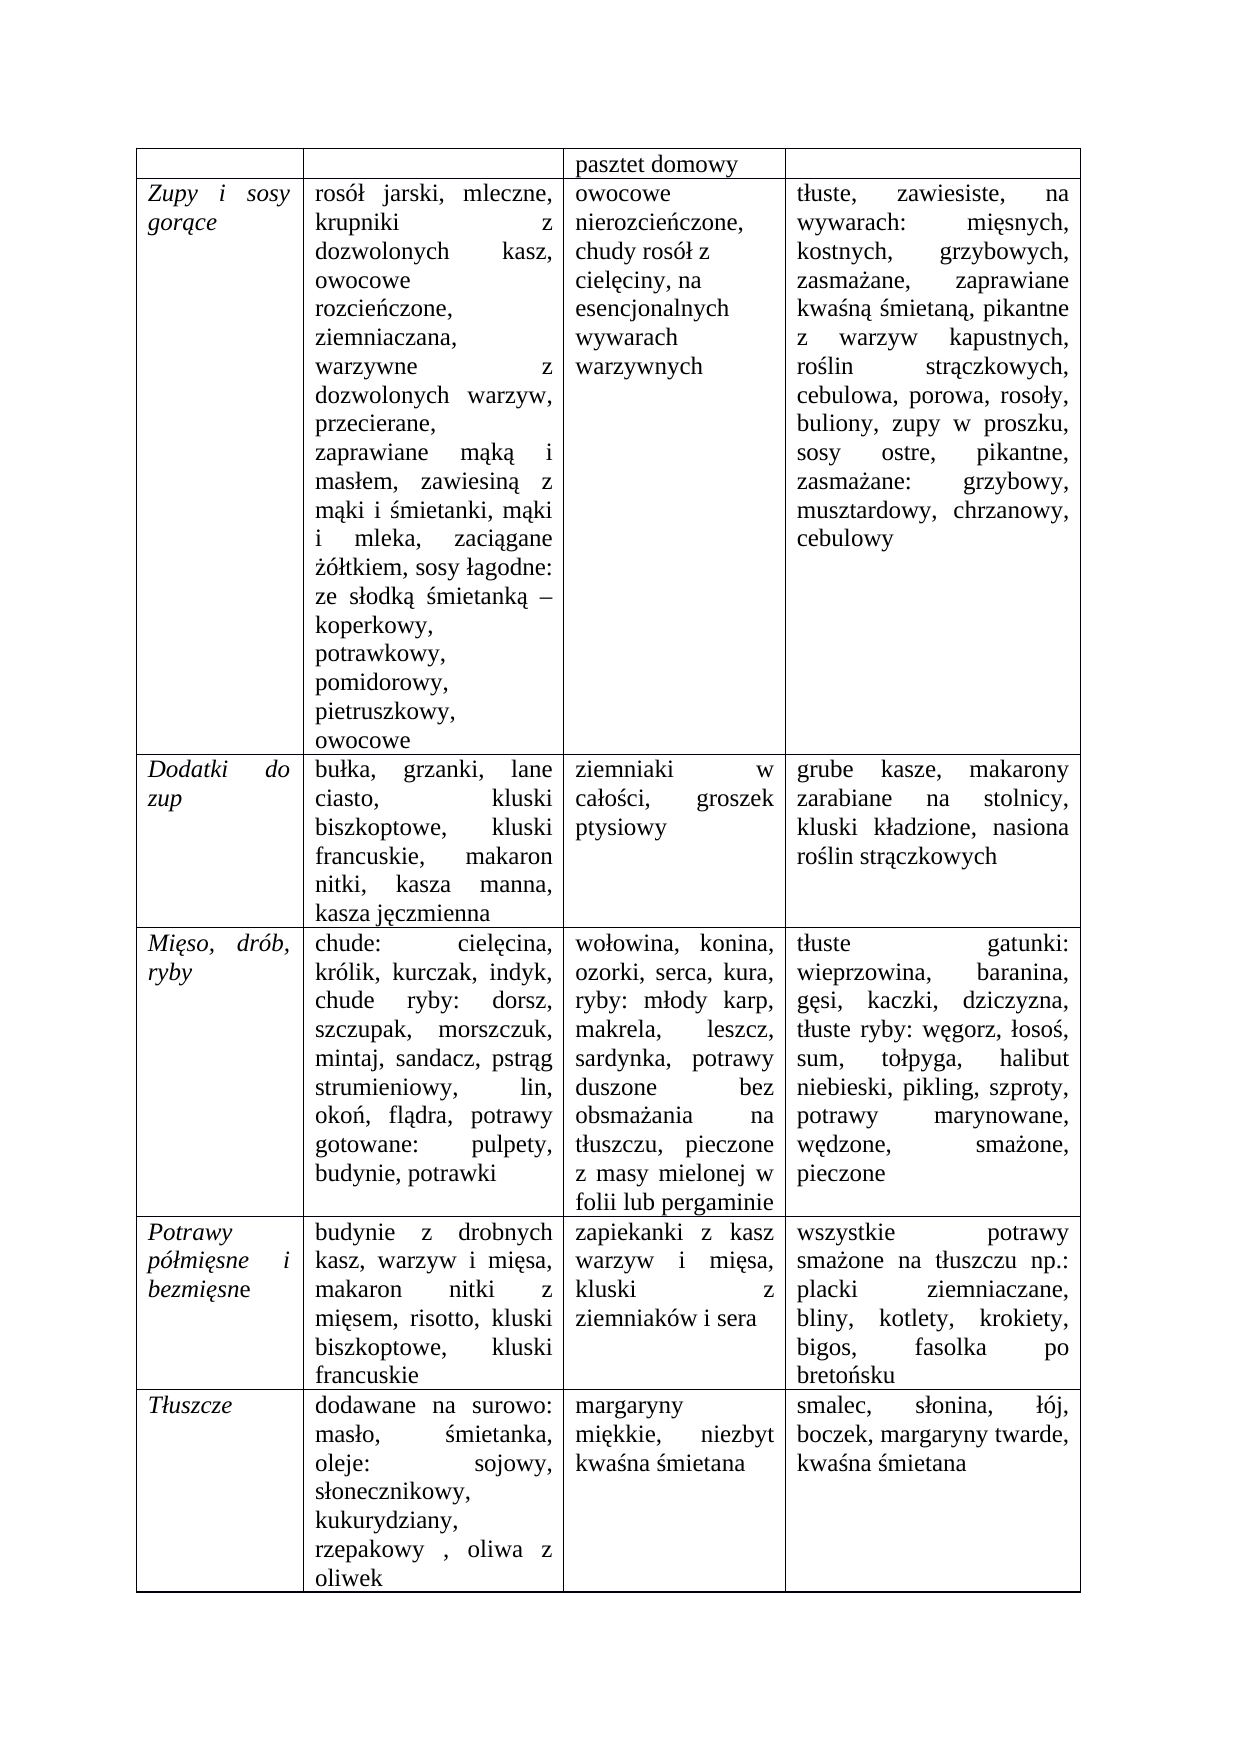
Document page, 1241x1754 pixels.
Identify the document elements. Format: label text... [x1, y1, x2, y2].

table_cell margaryny miękkie, niezbyt kwaśna śmietana [564, 1390, 785, 1591]
table_cell [304, 149, 563, 177]
table_cell [137, 149, 303, 177]
table_cell Mięso, drób, ryby [137, 928, 303, 1216]
table_cell Potrawy półmięsne i bezmięsne [137, 1217, 303, 1389]
table_cell ziemniaki w całości, groszek ptysiowy [564, 755, 785, 927]
table_cell grube kasze, makarony zarabiane na stolnicy, kluski kładzione, nasiona roślin strączkowych [786, 755, 1080, 927]
table_cell smalec, słonina, łój, boczek, margaryny twarde, kwaśna śmietana [786, 1390, 1080, 1591]
table_cell rosół jarski, mleczne, krupniki z dozwolonych kasz, owocowe rozcieńczone, ziemniaczana, warzywne z dozwolonych warzyw, przecierane, zaprawiane mąką i masłem, zawiesiną z mąki i śmietanki, mąki i mleka, zaciągane żółtkiem, sosy łagodne: ze słodką śmietanką – koperkowy, potrawkowy, pomidorowy, pietruszkowy, owocowe [304, 179, 315, 753]
table_cell tłuste gatunki: wieprzowina, baranina, gęsi, kaczki, dziczyzna, tłuste ryby: węgorz, łosoś, sum, tołpyga, halibut niebieski, pikling, szproty, potrawy marynowane, wędzone, smażone, pieczone [786, 928, 1080, 1216]
table_cell zapiekanki z kasz warzyw i mięsa, kluski z ziemniaków i sera [564, 1217, 785, 1389]
table_cell Zupy i sosy gorące [137, 179, 303, 753]
table_cell tłuste, zawiesiste, na wywarach: mięsnych, kostnych, grzybowych, zasmażane, zaprawiane kwaśną śmietaną, pikantne z warzyw kapustnych, roślin strączkowych, cebulowa, porowa, rosoły, buliony, zupy w proszku, sosy ostre, pikantne, zasmażane: grzybowy, musztardowy, chrzanowy, cebulowy [786, 179, 1080, 753]
table_cell [786, 149, 1080, 177]
table_cell owocowe nierozcieńczone, chudy rosół z cielęciny, na esencjonalnych wywarach warzywnych [564, 179, 785, 753]
table_cell chude: cielęcina, królik, kurczak, indyk, chude ryby: dorsz, szczupak, morszczuk, mintaj, sandacz, pstrąg strumieniowy, lin, okoń, flądra, potrawy gotowane: pulpety, budynie, potrawki [304, 928, 563, 1216]
table_cell dodawane na surowo: masło, śmietanka, oleje: sojowy, słonecznikowy, kukurydziany, rzepakowy , oliwa z oliwek [304, 1390, 315, 1591]
table_cell Dodatki do zup [137, 755, 303, 927]
table_cell Tłuszcze [137, 1390, 303, 1591]
